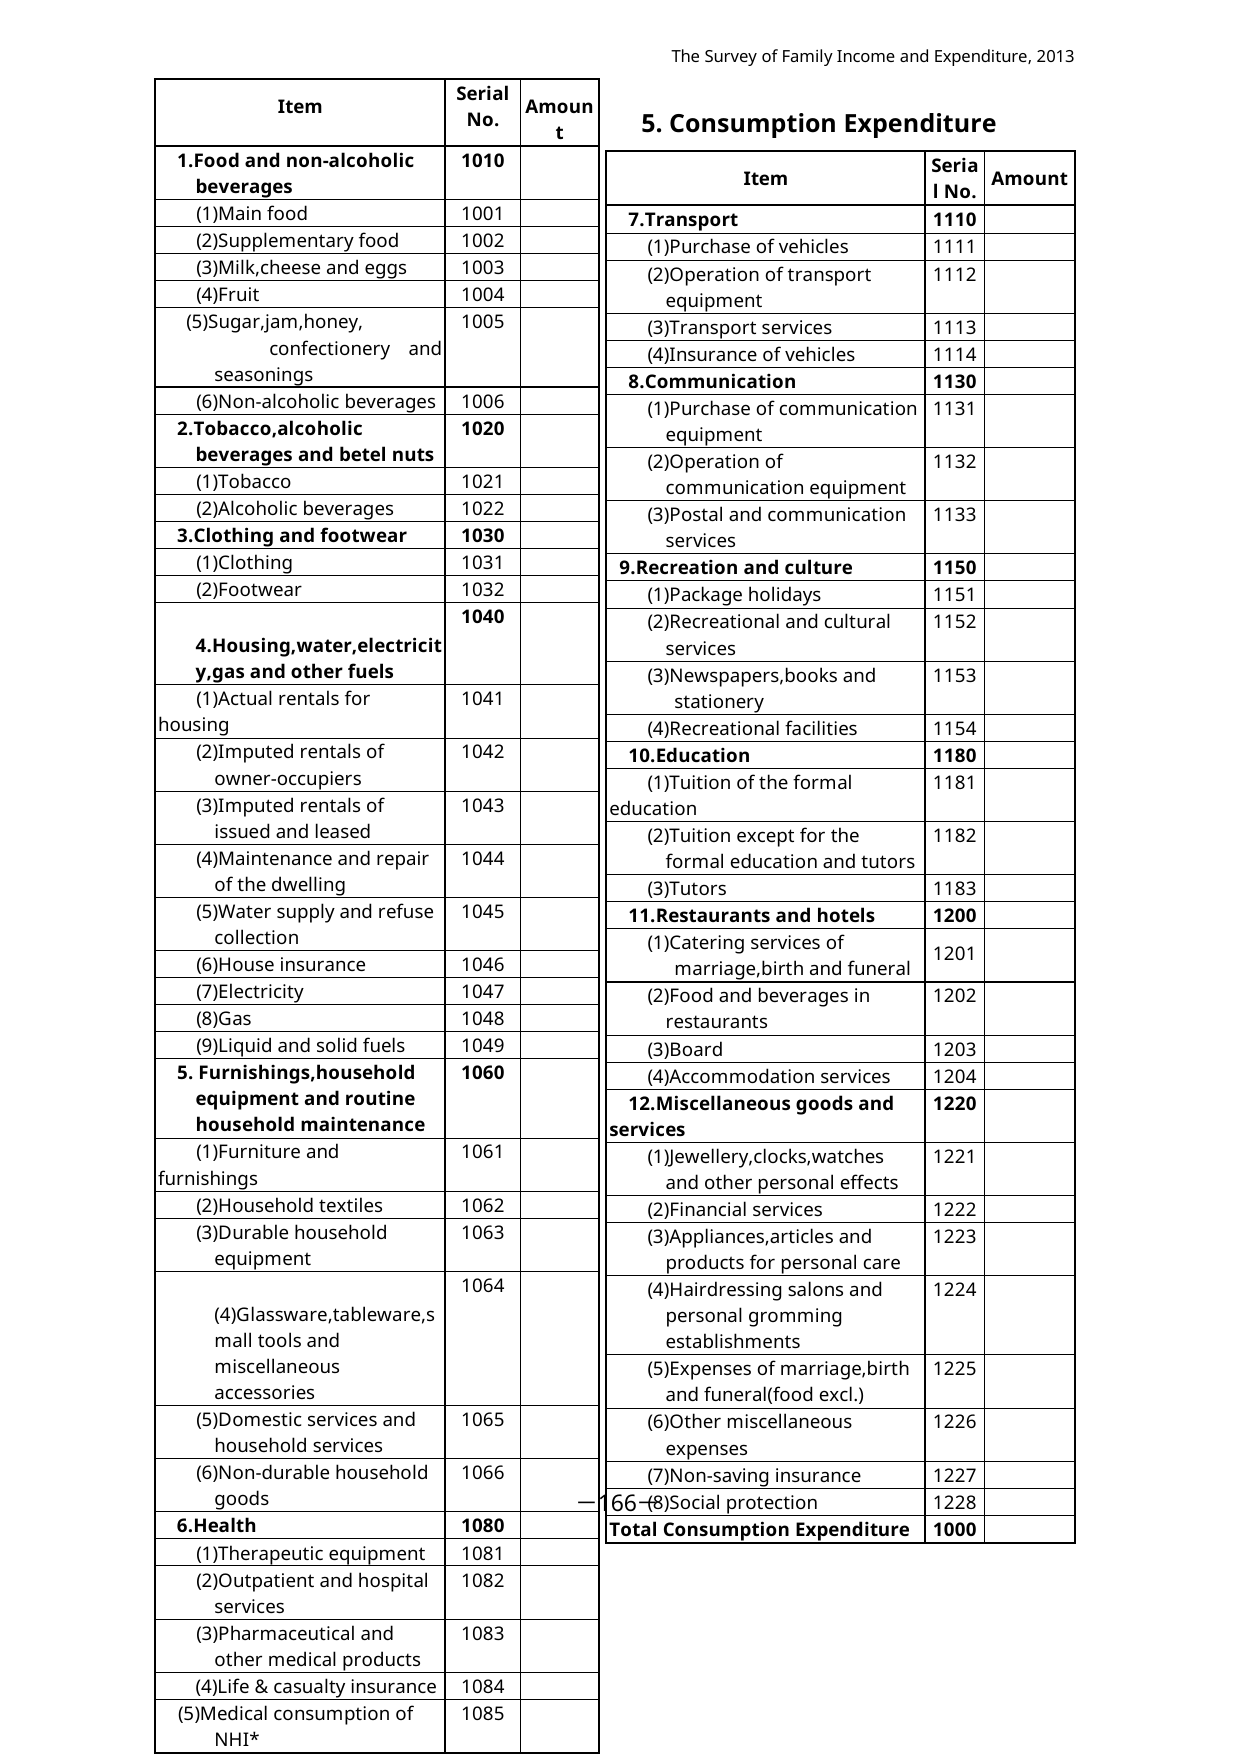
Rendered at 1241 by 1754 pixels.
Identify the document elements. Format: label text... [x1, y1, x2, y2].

table_cell (2)Recreational and cultural services [607, 609, 924, 661]
table_header Serial No. [446, 80, 520, 145]
table_cell [985, 206, 1074, 232]
table_cell 1000 [926, 1516, 984, 1542]
table_cell [985, 501, 1074, 553]
table_cell (3)Milk,cheese and eggs [156, 254, 444, 280]
table_cell [985, 1223, 1074, 1275]
table_cell [985, 1090, 1074, 1142]
table_cell 1154 [926, 715, 984, 741]
table_cell 1063 [446, 1219, 520, 1271]
table_cell [985, 1355, 1074, 1407]
table_cell [521, 1539, 598, 1565]
table_cell (5)Domestic services and household services [156, 1406, 444, 1458]
table_cell (1)Package holidays [607, 581, 924, 607]
table_cell [985, 662, 1074, 714]
table_cell 2.Tobacco,alcoholic beverages and betel nuts [156, 415, 444, 467]
table_cell (1)Main food [156, 200, 444, 226]
table_cell 1045 [446, 898, 520, 950]
table_cell (4)Accommodation services [607, 1063, 924, 1089]
table_header Item [156, 80, 444, 145]
table_cell 12.Miscellaneous goods and services [607, 1090, 924, 1142]
table_cell 1082 [446, 1566, 520, 1618]
table_cell 1081 [446, 1539, 520, 1565]
table_cell 1180 [926, 742, 984, 768]
table_cell [985, 983, 1074, 1034]
table_cell [985, 581, 1074, 607]
table_cell (5)Expenses of marriage,birth and funeral(food excl.) [607, 1355, 924, 1407]
table_cell (6)Non-durable household goods [156, 1459, 444, 1511]
table_cell (3)Tutors [607, 875, 924, 901]
table_cell [521, 603, 598, 684]
table_cell 1152 [926, 609, 984, 661]
table_header Amount [521, 80, 598, 145]
table_cell [521, 1566, 598, 1618]
table_cell 1005 [446, 308, 520, 386]
table_cell [985, 822, 1074, 874]
table_cell [985, 1409, 1074, 1461]
table_header Serial No. [926, 152, 984, 204]
table_cell [521, 308, 598, 386]
table_cell (5)Medical consumption of NHI* [156, 1700, 444, 1752]
table_cell 1132 [926, 448, 984, 500]
table_cell 1183 [926, 875, 984, 901]
table_cell 1113 [926, 314, 984, 340]
table_cell (3)Appliances,articles and products for personal care [607, 1223, 924, 1275]
table_cell [985, 1036, 1074, 1062]
table_cell [985, 1462, 1074, 1488]
table_cell (8)Gas [156, 1005, 444, 1031]
table_cell [521, 978, 598, 1004]
table_cell 1003 [446, 254, 520, 280]
table_cell [985, 1516, 1074, 1542]
table_cell (1)Tuition of the formal education [607, 769, 924, 821]
table_cell 1228 [926, 1489, 984, 1515]
table_cell 1042 [446, 739, 520, 791]
table_cell (2)Food and beverages in restaurants [607, 983, 924, 1034]
table_cell [521, 1620, 598, 1672]
table_cell 1046 [446, 951, 520, 977]
table_cell [521, 468, 598, 494]
table_cell (6)Non-alcoholic beverages [156, 388, 444, 413]
table_cell [521, 1272, 598, 1405]
table_cell (6)Other miscellaneous expenses [607, 1409, 924, 1461]
table_cell [985, 554, 1074, 580]
table_cell 8.Communication [607, 368, 924, 394]
table_header Item [607, 152, 924, 204]
table_cell (3)Newspapers,books and stationery [607, 662, 924, 714]
table_cell (1)Clothing [156, 549, 444, 575]
table_cell (4)Recreational facilities [607, 715, 924, 741]
table_cell (3)Board [607, 1036, 924, 1062]
table_cell [985, 368, 1074, 394]
table_cell (2)Financial services [607, 1196, 924, 1222]
table_cell [521, 1192, 598, 1218]
table_cell 1151 [926, 581, 984, 607]
table_cell 1049 [446, 1032, 520, 1058]
table_cell (2)Alcoholic beverages [156, 495, 444, 521]
table_cell 1010 [446, 147, 520, 199]
table_cell [521, 1139, 598, 1191]
table_cell 1048 [446, 1005, 520, 1031]
table_cell 1150 [926, 554, 984, 580]
table_cell 1153 [926, 662, 984, 714]
table_cell 10.Education [607, 742, 924, 768]
table_cell 1021 [446, 468, 520, 494]
table_cell (4)Maintenance and repair of the dwelling [156, 845, 444, 897]
table_cell (2)Imputed rentals of owner-occupiers [156, 739, 444, 791]
table_cell 1110 [926, 206, 984, 232]
table_cell 1080 [446, 1512, 520, 1538]
table_cell 1133 [926, 501, 984, 553]
table_cell 1031 [446, 549, 520, 575]
table_cell 1182 [926, 822, 984, 874]
table_cell (5)Sugar,jam,honey, confectionery and seasonings [156, 308, 444, 386]
table_cell (1)Therapeutic equipment [156, 1539, 444, 1565]
table_cell [521, 1673, 598, 1699]
table_cell [521, 1032, 598, 1058]
table_cell 1040 [446, 603, 520, 684]
table_cell (7)Non-saving insurance [607, 1462, 924, 1488]
table_cell 1047 [446, 978, 520, 1004]
table_cell 1062 [446, 1192, 520, 1218]
table_cell (1)Purchase of vehicles [607, 234, 924, 259]
table_cell (2)Operation of communication equipment [607, 448, 924, 500]
table_cell 1114 [926, 341, 984, 367]
table_cell [521, 388, 598, 413]
table_cell 1202 [926, 983, 984, 1034]
table_cell (3)Imputed rentals of issued and leased [156, 792, 444, 844]
table_cell [985, 1276, 1074, 1354]
table_cell 1041 [446, 685, 520, 737]
table_cell [521, 1512, 598, 1538]
table_cell 1130 [926, 368, 984, 394]
table_cell 1224 [926, 1276, 984, 1354]
table_cell [521, 1059, 598, 1137]
table_cell (2)Tuition except for the formal education and tutors [607, 822, 924, 874]
table_cell (9)Liquid and solid fuels [156, 1032, 444, 1058]
table_cell 1030 [446, 522, 520, 548]
table_header Amount [985, 152, 1074, 204]
table_cell 1223 [926, 1223, 984, 1275]
table_cell (1)Actual rentals for housing [156, 685, 444, 737]
table_cell [985, 715, 1074, 741]
table_cell 11.Restaurants and hotels [607, 902, 924, 928]
table_cell (4)Hairdressing salons and personal gromming establishments [607, 1276, 924, 1354]
table_cell 1061 [446, 1139, 520, 1191]
table_cell [985, 1489, 1074, 1515]
table_cell [521, 1005, 598, 1031]
table_cell (2)Outpatient and hospital services [156, 1566, 444, 1618]
table_cell (2)Supplementary food [156, 227, 444, 253]
table_cell [521, 1219, 598, 1271]
table_cell Total Consumption Expenditure [607, 1516, 924, 1542]
table_cell 1131 [926, 395, 984, 447]
table_cell (3)Durable household equipment [156, 1219, 444, 1271]
table_cell [985, 769, 1074, 821]
table_cell 1111 [926, 234, 984, 259]
table_cell [521, 1459, 598, 1511]
table_cell 1112 [926, 261, 984, 313]
table_cell (1)Jewellery,clocks,watches and other personal effects [607, 1143, 924, 1195]
table_cell 1002 [446, 227, 520, 253]
table_cell [521, 147, 598, 199]
table_cell 1220 [926, 1090, 984, 1142]
table_cell 1083 [446, 1620, 520, 1672]
table_cell 1181 [926, 769, 984, 821]
table_cell 7.Transport [607, 206, 924, 232]
table_cell 1060 [446, 1059, 520, 1137]
table_cell [985, 609, 1074, 661]
table_cell 1001 [446, 200, 520, 226]
table_cell [985, 1143, 1074, 1195]
table_cell [985, 1063, 1074, 1089]
table_cell (6)House insurance [156, 951, 444, 977]
table_cell 1226 [926, 1409, 984, 1461]
table_cell 1006 [446, 388, 520, 413]
table_cell 9.Recreation and culture [607, 554, 924, 580]
table_cell 4.Housing,water,electricity,gas and other fuels [156, 603, 444, 684]
table_cell [521, 951, 598, 977]
table_cell [521, 522, 598, 548]
table_cell [521, 845, 598, 897]
table_cell 1043 [446, 792, 520, 844]
table_cell 1064 [446, 1272, 520, 1405]
table_cell (5)Water supply and refuse collection [156, 898, 444, 950]
table_cell (1)Furniture and furnishings [156, 1139, 444, 1191]
table_cell 1227 [926, 1462, 984, 1488]
table_cell 1032 [446, 576, 520, 602]
table_cell 3.Clothing and footwear [156, 522, 444, 548]
table_cell [521, 415, 598, 467]
table_cell (3)Pharmaceutical and other medical products [156, 1620, 444, 1672]
table_cell 5. Furnishings,household equipment and routine household maintenance [156, 1059, 444, 1137]
table_cell [985, 314, 1074, 340]
table_cell 1065 [446, 1406, 520, 1458]
table_cell [985, 902, 1074, 928]
table_cell (3)Postal and communication services [607, 501, 924, 553]
table_cell 1004 [446, 281, 520, 307]
table_cell 1084 [446, 1673, 520, 1699]
table_cell 1203 [926, 1036, 984, 1062]
table_cell [521, 576, 598, 602]
table_cell 6.Health [156, 1512, 444, 1538]
table_cell [521, 1700, 598, 1752]
table_cell 1085 [446, 1700, 520, 1752]
table_cell 1221 [926, 1143, 984, 1195]
table_cell [521, 1406, 598, 1458]
table_cell [985, 261, 1074, 313]
table_cell [521, 227, 598, 253]
table_cell [985, 395, 1074, 447]
table_cell (2)Household textiles [156, 1192, 444, 1218]
table_cell 1044 [446, 845, 520, 897]
table_cell 1225 [926, 1355, 984, 1407]
table_cell 1022 [446, 495, 520, 521]
table_cell [985, 1196, 1074, 1222]
table_cell (1)Tobacco [156, 468, 444, 494]
table_cell 1222 [926, 1196, 984, 1222]
table_cell (3)Transport services [607, 314, 924, 340]
table_cell 1200 [926, 902, 984, 928]
table_cell 1020 [446, 415, 520, 467]
table_cell [985, 875, 1074, 901]
table_cell [521, 792, 598, 844]
table_cell (4)Life & casualty insurance [156, 1673, 444, 1699]
table_cell 1204 [926, 1063, 984, 1089]
table_cell [985, 341, 1074, 367]
table_cell 1201 [926, 929, 984, 981]
table_cell [521, 685, 598, 737]
table_cell [521, 549, 598, 575]
table_cell [985, 742, 1074, 768]
table_cell [985, 929, 1074, 981]
table_cell 1.Food and non-alcoholic beverages [156, 147, 444, 199]
table_cell 1066 [446, 1459, 520, 1511]
table_cell (7)Electricity [156, 978, 444, 1004]
table_cell [521, 200, 598, 226]
table_cell (1)Purchase of communication equipment [607, 395, 924, 447]
text 5. Consumption Expenditure [600, 113, 1075, 138]
table_cell (1)Catering services of marriage,birth and funeral [607, 929, 924, 981]
table_cell [521, 254, 598, 280]
table_cell (2)Operation of transport equipment [607, 261, 924, 313]
table_cell [521, 281, 598, 307]
table_cell (4)Glassware,tableware,small tools and miscellaneous accessories [156, 1272, 444, 1405]
table_cell (4)Fruit [156, 281, 444, 307]
table_cell [985, 234, 1074, 259]
table_cell [985, 448, 1074, 500]
table_cell [521, 495, 598, 521]
table_cell [521, 739, 598, 791]
table_cell (2)Footwear [156, 576, 444, 602]
table_cell [521, 898, 598, 950]
table_cell (8)Social protection [607, 1489, 924, 1515]
table_cell (4)Insurance of vehicles [607, 341, 924, 367]
